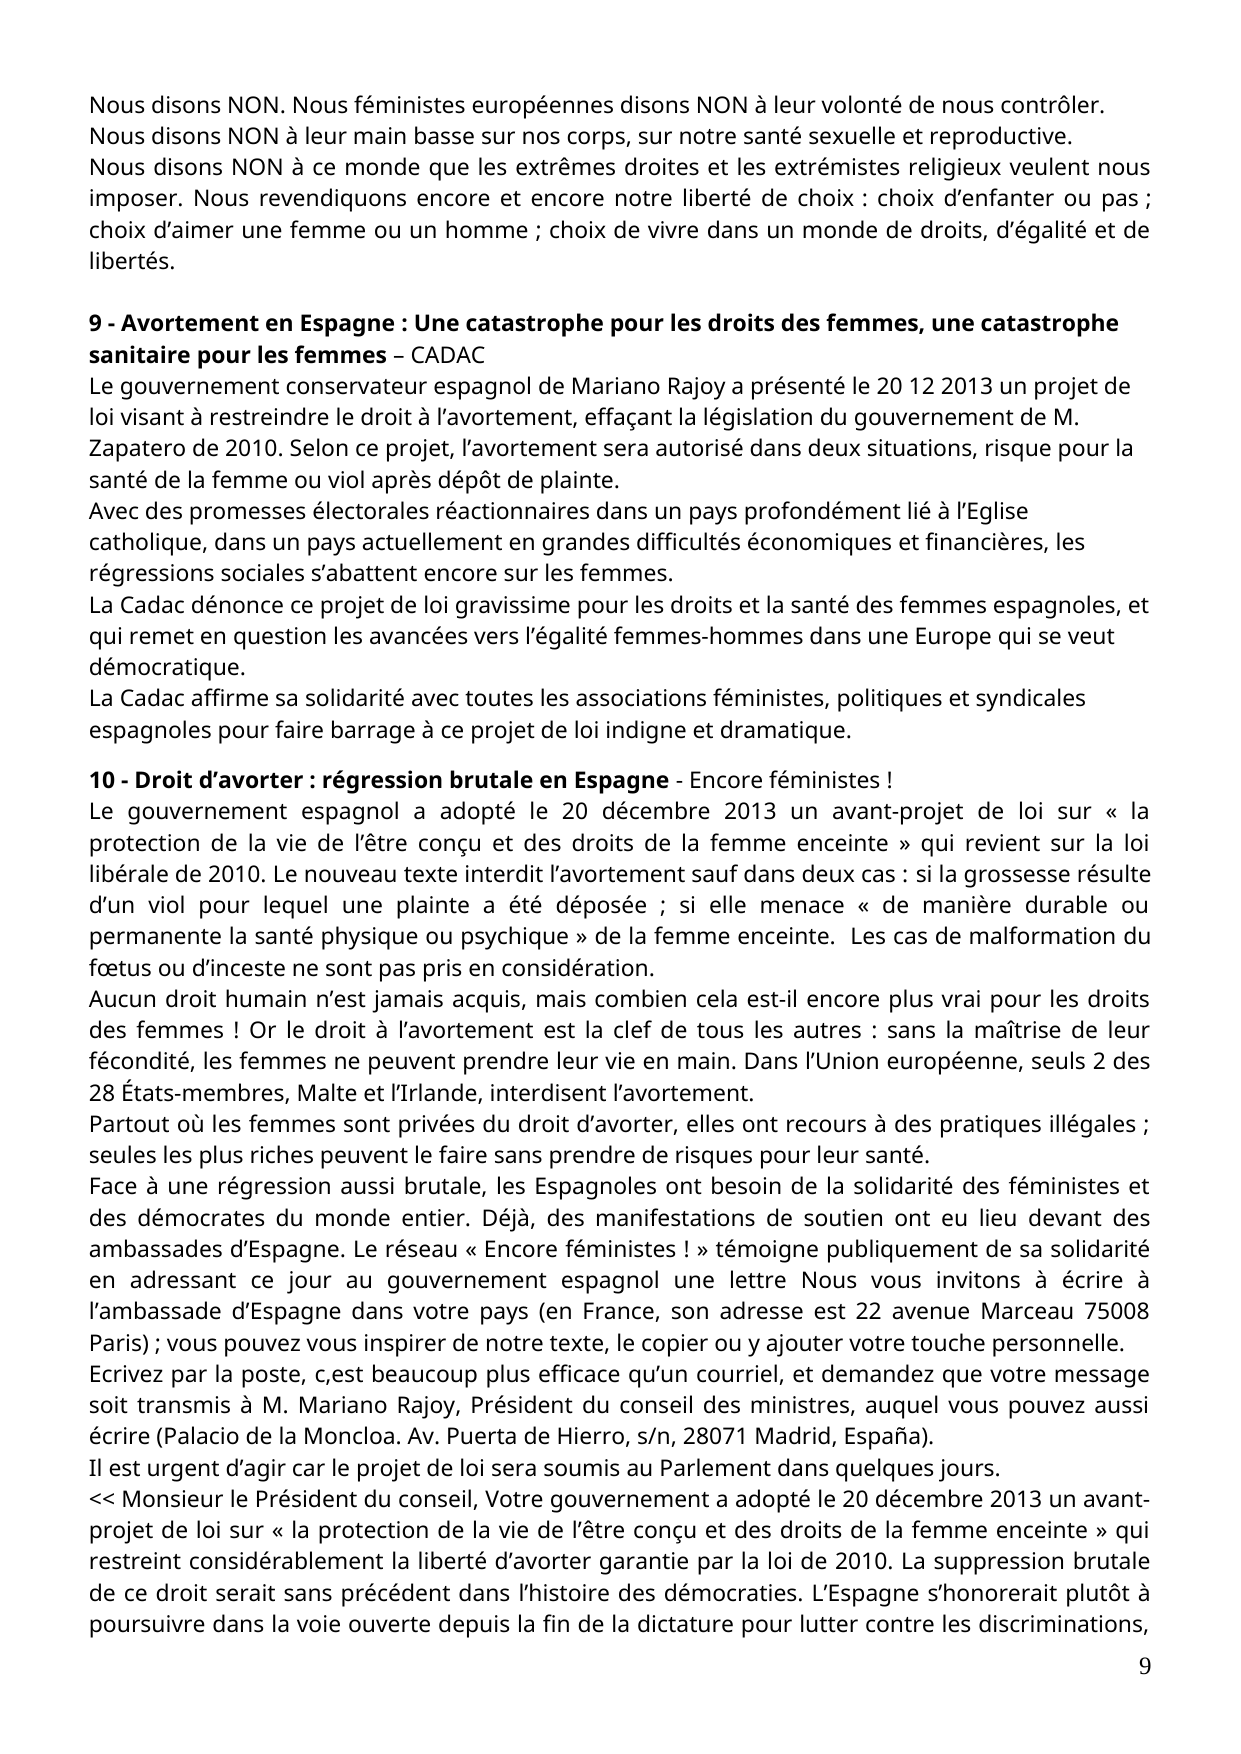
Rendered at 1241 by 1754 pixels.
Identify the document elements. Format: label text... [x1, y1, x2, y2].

text 10 - Droit d’avorter : régression brutale en Espagne - Encore féministes ! [89, 764, 1152, 795]
text Partout où les femmes sont privées du droit d’avorter, elles ont recours à des pratiques illégales ; seules les plus riches peuvent le faire sans prendre de risques pour leur santé. [89, 1108, 1152, 1170]
text Le gouvernement conservateur espagnol de Mariano Rajoy a présenté le 20 12 2013 un projet de loi visant à restreindre le droit à l’avortement, effaçant la législation du gouvernement de M. Zapatero de 2010. Selon ce projet, l’avortement sera autorisé dans deux situations, risque pour la santé de la femme ou viol après dépôt de plainte. [89, 370, 1152, 495]
text Nous disons NON à ce monde que les extrêmes droites et les extrémistes religieux veulent nous imposer. Nous revendiquons encore et encore notre liberté de choix : choix d’enfanter ou pas ; choix d’aimer une femme ou un homme ; choix de vivre dans un monde de droits, d’égalité et de libertés. [89, 151, 1152, 276]
text Avec des promesses électorales réactionnaires dans un pays profondément lié à l’Eglise catholique, dans un pays actuellement en grandes difficultés économiques et financières, les régressions sociales s’abattent encore sur les femmes. [89, 495, 1152, 589]
text Ecrivez par la poste, c‚est beaucoup plus efficace qu’un courriel, et demandez que votre message soit transmis à M. Mariano Rajoy, Président du conseil des ministres, auquel vous pouvez aussi écrire (Palacio de la Moncloa. Av. Puerta de Hierro, s/n, 28071 Madrid, España). [89, 1358, 1152, 1452]
text 9 - Avortement en Espagne : Une catastrophe pour les droits des femmes, une catastrophe sanitaire pour les femmes – CADAC [89, 307, 1152, 370]
text Il est urgent d’agir car le projet de loi sera soumis au Parlement dans quelques jours. [89, 1452, 1152, 1483]
text Aucun droit humain n’est jamais acquis, mais combien cela est-il encore plus vrai pour les droits des femmes ! Or le droit à l’avortement est la clef de tous les autres : sans la maîtrise de leur fécondité, les femmes ne peuvent prendre leur vie en main. Dans l’Union européenne, seuls 2 des 28 États-membres, Malte et l’Irlande, interdisent l’avortement. [89, 983, 1152, 1108]
text Le gouvernement espagnol a adopté le 20 décembre 2013 un avant-projet de loi sur « la protection de la vie de l’être conçu et des droits de la femme enceinte » qui revient sur la loi libérale de 2010. Le nouveau texte interdit l’avortement sauf dans deux cas : si la grossesse résulte d’un viol pour lequel une plainte a été déposée ; si elle menace « de manière durable ou permanente la santé physique ou psychique » de la femme enceinte. Les cas de malformation du fœtus ou d’inceste ne sont pas pris en considération. [89, 795, 1152, 983]
text La Cadac dénonce ce projet de loi gravissime pour les droits et la santé des femmes espagnoles, et qui remet en question les avancées vers l’égalité femmes-hommes dans une Europe qui se veut démocratique. [89, 589, 1152, 682]
text La Cadac affirme sa solidarité avec toutes les associations féministes, politiques et syndicales espagnoles pour faire barrage à ce projet de loi indigne et dramatique. [89, 682, 1152, 745]
text Face à une régression aussi brutale, les Espagnoles ont besoin de la solidarité des féministes et des démocrates du monde entier. Déjà, des manifestations de soutien ont eu lieu devant des ambassades d’Espagne. Le réseau « Encore féministes ! » témoigne publiquement de sa solidarité en adressant ce jour au gouvernement espagnol une lettre Nous vous invitons à écrire à l’ambassade d’Espagne dans votre pays (en France, son adresse est 22 avenue Marceau 75008 Paris) ; vous pouvez vous inspirer de notre texte, le copier ou y ajouter votre touche personnelle. [89, 1170, 1152, 1358]
text Nous disons NON. Nous féministes européennes disons NON à leur volonté de nous contrôler. [89, 89, 1152, 120]
text << Monsieur le Président du conseil, Votre gouvernement a adopté le 20 décembre 2013 un avant-projet de loi sur « la protection de la vie de l’être conçu et des droits de la femme enceinte » qui restreint considérablement la liberté d’avorter garantie par la loi de 2010. La suppression brutale de ce droit serait sans précédent dans l’histoire des démocraties. L’Espagne s’honorerait plutôt à poursuivre dans la voie ouverte depuis la fin de la dictature pour lutter contre les discriminations, [89, 1483, 1152, 1639]
text Nous disons NON à leur main basse sur nos corps, sur notre santé sexuelle et reproductive. [89, 120, 1152, 151]
